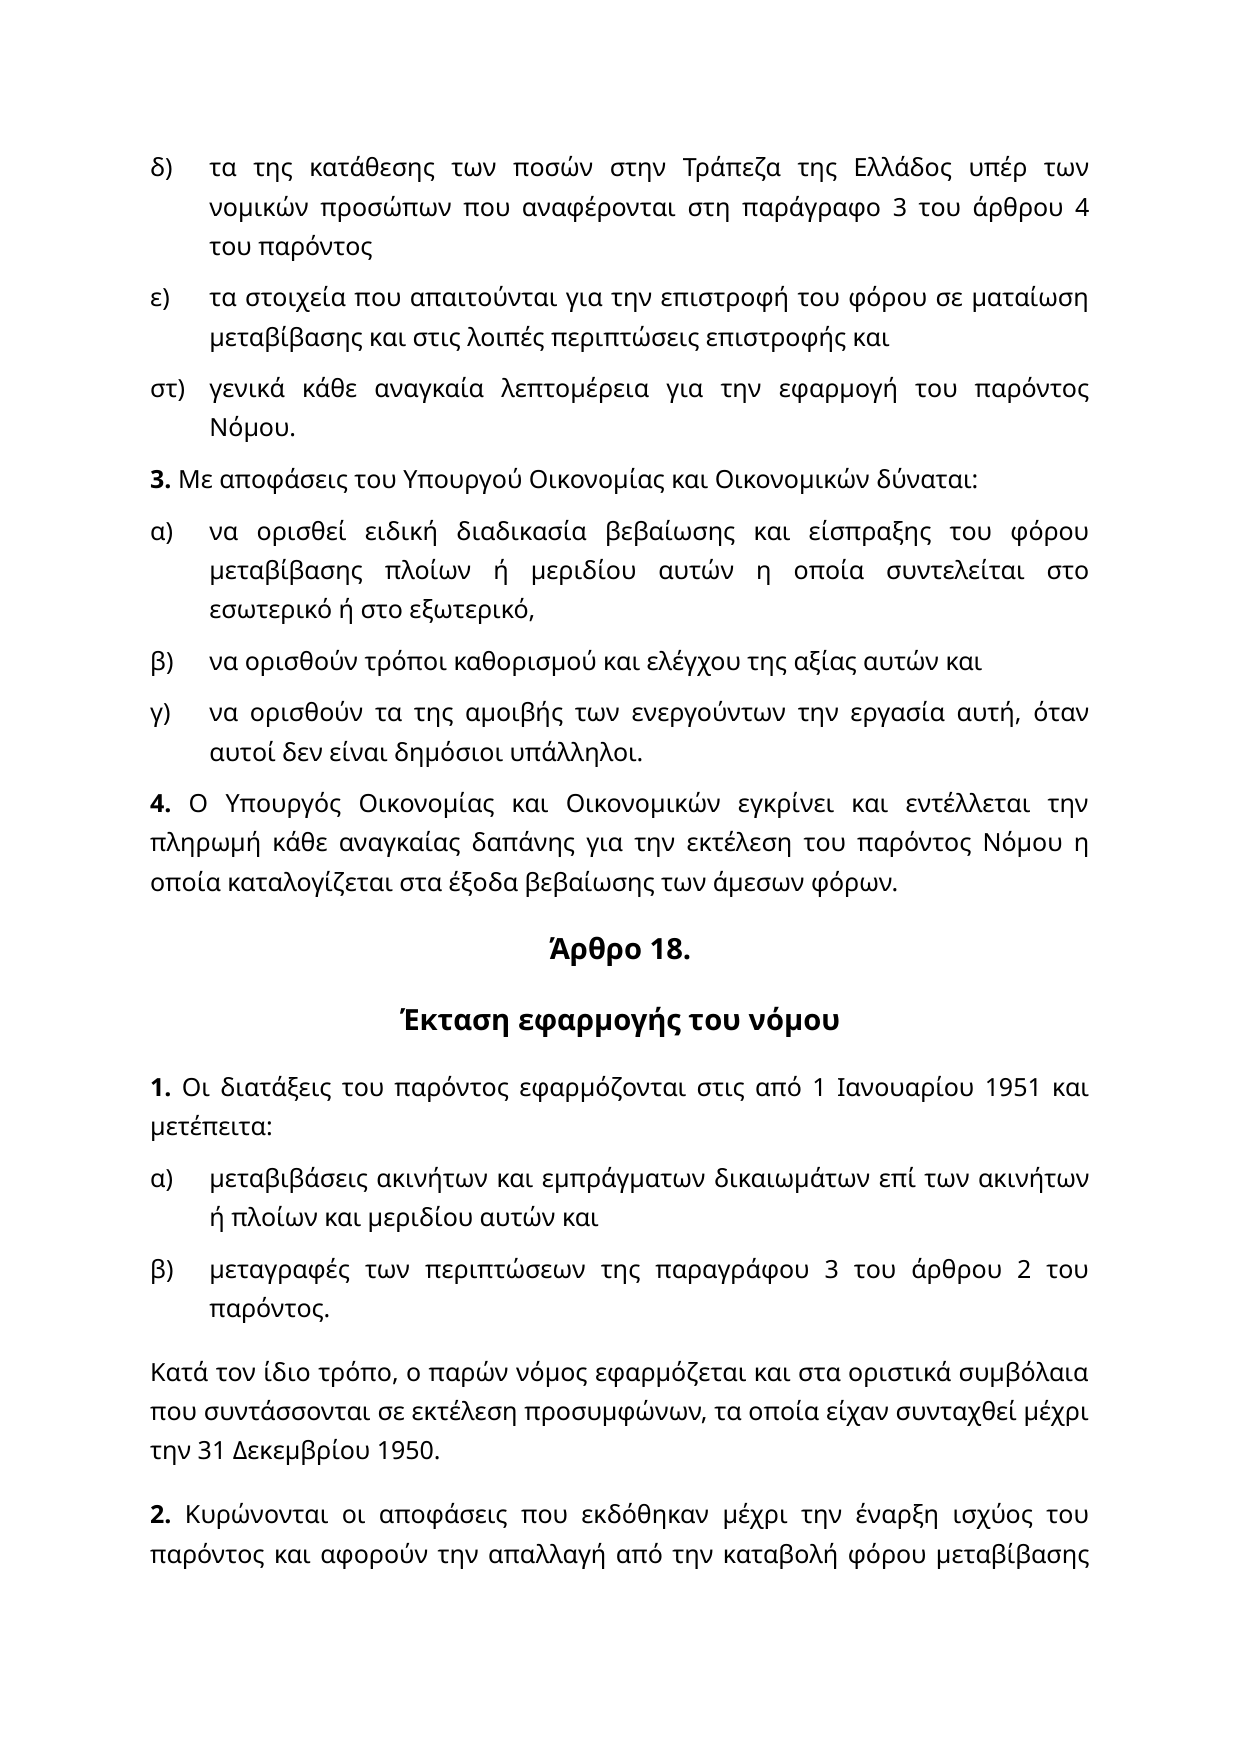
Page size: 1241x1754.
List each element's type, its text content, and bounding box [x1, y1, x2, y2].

list β) να ορισθούν τρόποι καθορισμού και ελέγχου της αξίας αυτών και [150, 643, 1090, 677]
text 3. Με αποφάσεις του Υπουργού Οικονομίας και Οικονομικών δύναται: [150, 462, 1090, 496]
list δ) τα της κατάθεσης των ποσών στην Τράπεζα της Ελλάδος υπέρ των νομικών προσώπων που αναφέρονται στη παράγραφο 3 του άρθρου 4 του παρόντος [150, 150, 1090, 262]
list γ) να ορισθούν τα της αμοιβής των ενεργούντων την εργασία αυτή, όταν αυτοί δεν είναι δημόσιοι υπάλληλοι. [150, 695, 1090, 768]
list α) να ορισθεί ειδική διαδικασία βεβαίωσης και είσπραξης του φόρου μεταβίβασης πλοίων ή μεριδίου αυτών η οποία συντελείται στο εσωτερικό ή στο εξωτερικό, [150, 513, 1090, 626]
text 1. Οι διατάξεις του παρόντος εφαρμόζονται στις από 1 Ιανουαρίου 1951 και μετέπειτα: [150, 1069, 1090, 1143]
text 2. Κυρώνονται οι αποφάσεις που εκδόθηκαν μέχρι την έναρξη ισχύος του παρόντος και αφορούν την απαλλαγή από την καταβολή φόρου μεταβίβασης [150, 1497, 1090, 1570]
list β) μεταγραφές των περιπτώσεων της παραγράφου 3 του άρθρου 2 του παρόντος. [150, 1251, 1090, 1324]
text Κατά τον ίδιο τρόπο, ο παρών νόμος εφαρμόζεται και στα οριστικά συμβόλαια που συντάσσονται σε εκτέλεση προσυμφώνων, τα οποία είχαν συνταχθεί μέχρι την 31 Δεκεμβρίου 1950. [150, 1354, 1090, 1467]
text 4. Ο Υπουργός Οικονομίας και Οικονομικών εγκρίνει και εντέλλεται την πληρωμή κάθε αναγκαίας δαπάνης για την εκτέλεση του παρόντος Νόμου η οποία καταλογίζεται στα έξοδα βεβαίωσης των άμεσων φόρων. [150, 786, 1090, 898]
subtitle Έκταση εφαρμογής του νόμου [150, 999, 1090, 1039]
list ε) τα στοιχεία που απαιτούνται για την επιστροφή του φόρου σε ματαίωση μεταβίβασης και στις λοιπές περιπτώσεις επιστροφής και [150, 280, 1090, 353]
list α) μεταβιβάσεις ακινήτων και εμπράγματων δικαιωμάτων επί των ακινήτων ή πλοίων και μεριδίου αυτών και [150, 1160, 1090, 1234]
list στ) γενικά κάθε αναγκαία λεπτομέρεια για την εφαρμογή του παρόντος Νόμου. [150, 371, 1090, 444]
subtitle Άρθρο 18. [150, 928, 1090, 968]
